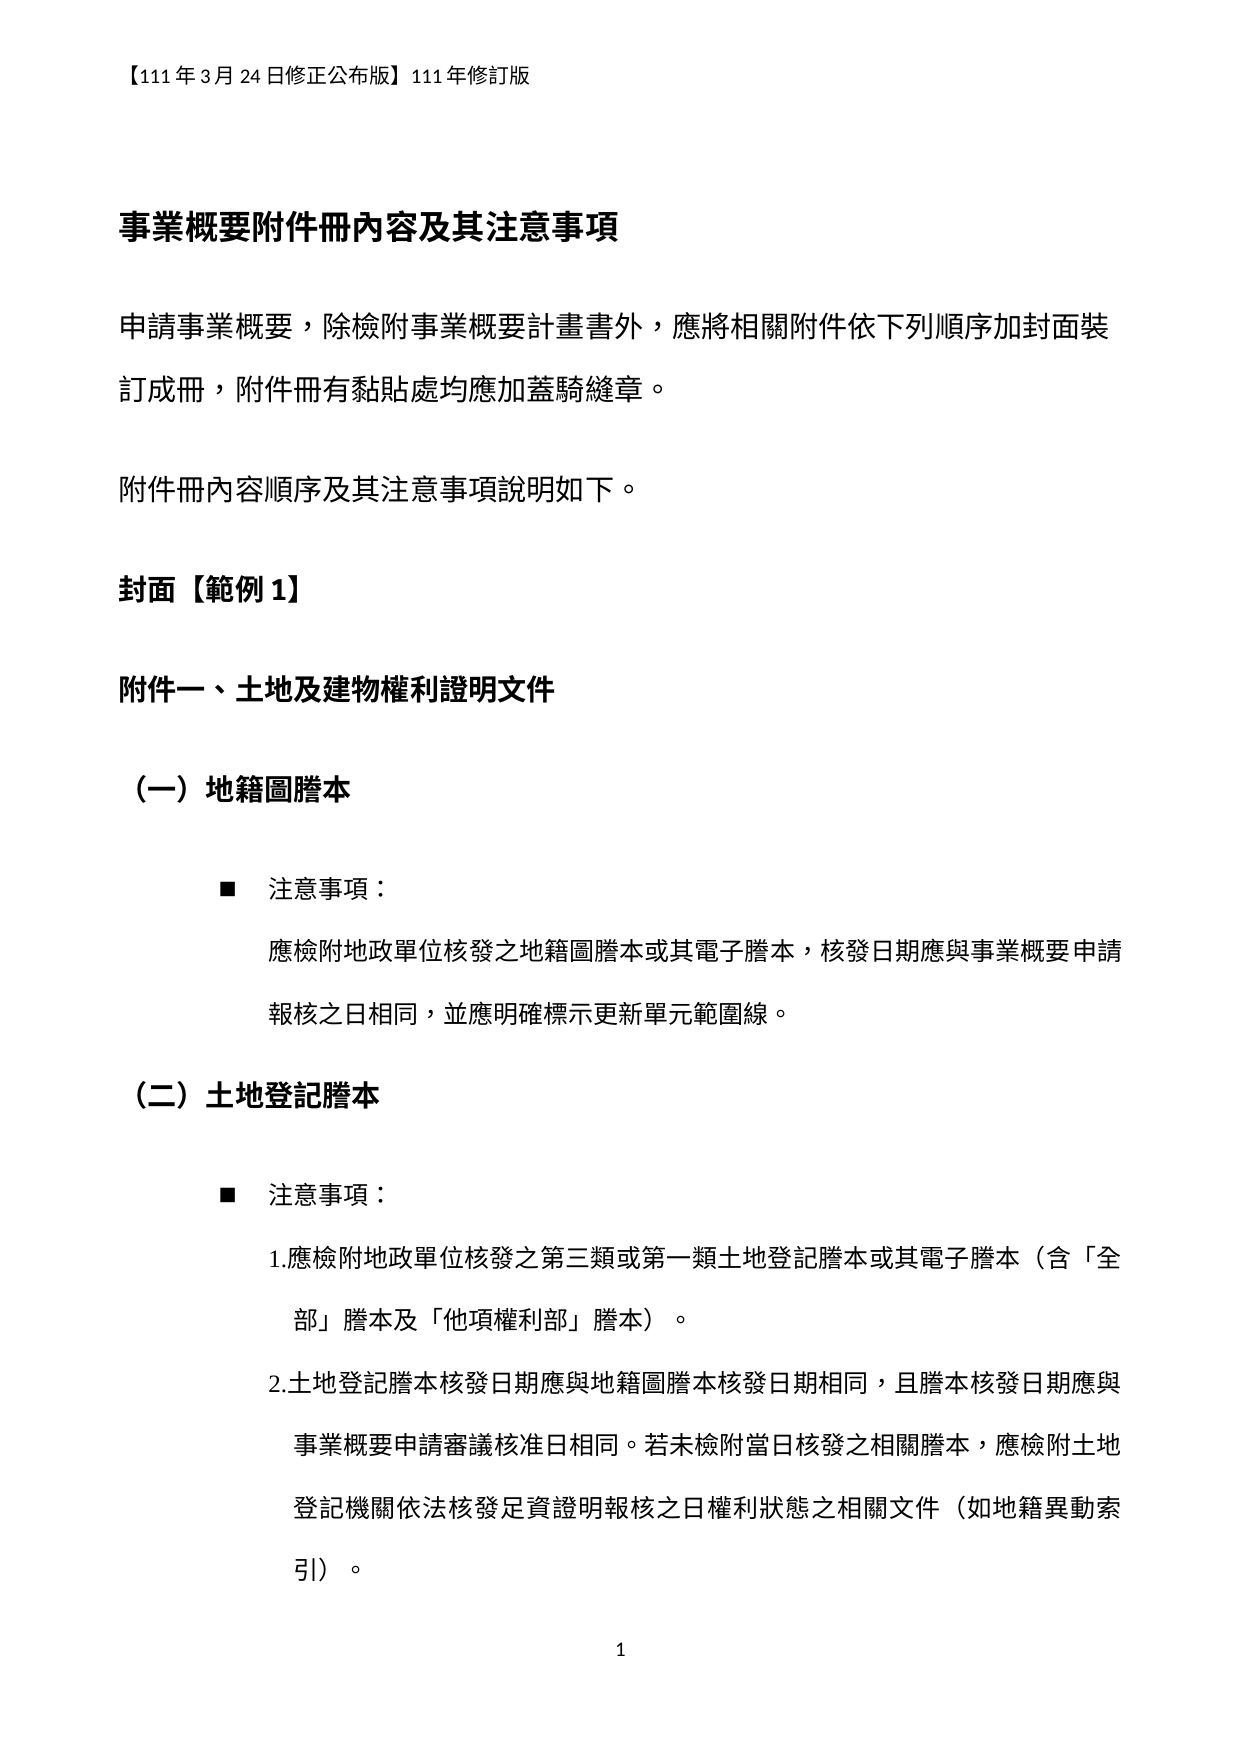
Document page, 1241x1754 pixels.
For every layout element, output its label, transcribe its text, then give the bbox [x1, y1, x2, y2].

subtitle 事業概要附件冊內容及其注意事項 [118, 183, 1122, 246]
text （一）地籍圖謄本 [118, 746, 1122, 808]
list 注意事項： [218, 1152, 1122, 1214]
text 申請事業概要，除檢附事業概要計畫書外，應將相關附件依下列順序加封面裝訂成冊，附件冊有黏貼處均應加蓋騎縫章。 [118, 283, 1122, 408]
subtitle 封面【範例1】 [118, 546, 1122, 608]
text 1.應檢附地政單位核發之第三類或第一類土地登記謄本或其電子謄本（含「全部」謄本及「他項權利部」謄本）。 [268, 1214, 1122, 1339]
text 附件冊內容順序及其注意事項說明如下。 [118, 446, 1122, 508]
text 2.土地登記謄本核發日期應與地籍圖謄本核發日期相同，且謄本核發日期應與事業概要申請審議核准日相同。若未檢附當日核發之相關謄本，應檢附土地登記機關依法核發足資證明報核之日權利狀態之相關文件（如地籍異動索引）。 [268, 1339, 1122, 1589]
subtitle 附件一、土地及建物權利證明文件 [118, 646, 1122, 708]
text 應檢附地政單位核發之地籍圖謄本或其電子謄本，核發日期應與事業概要申請報核之日相同，並應明確標示更新單元範圍線。 [268, 908, 1122, 1033]
list 注意事項： [218, 846, 1122, 908]
text （二）土地登記謄本 [118, 1052, 1122, 1114]
